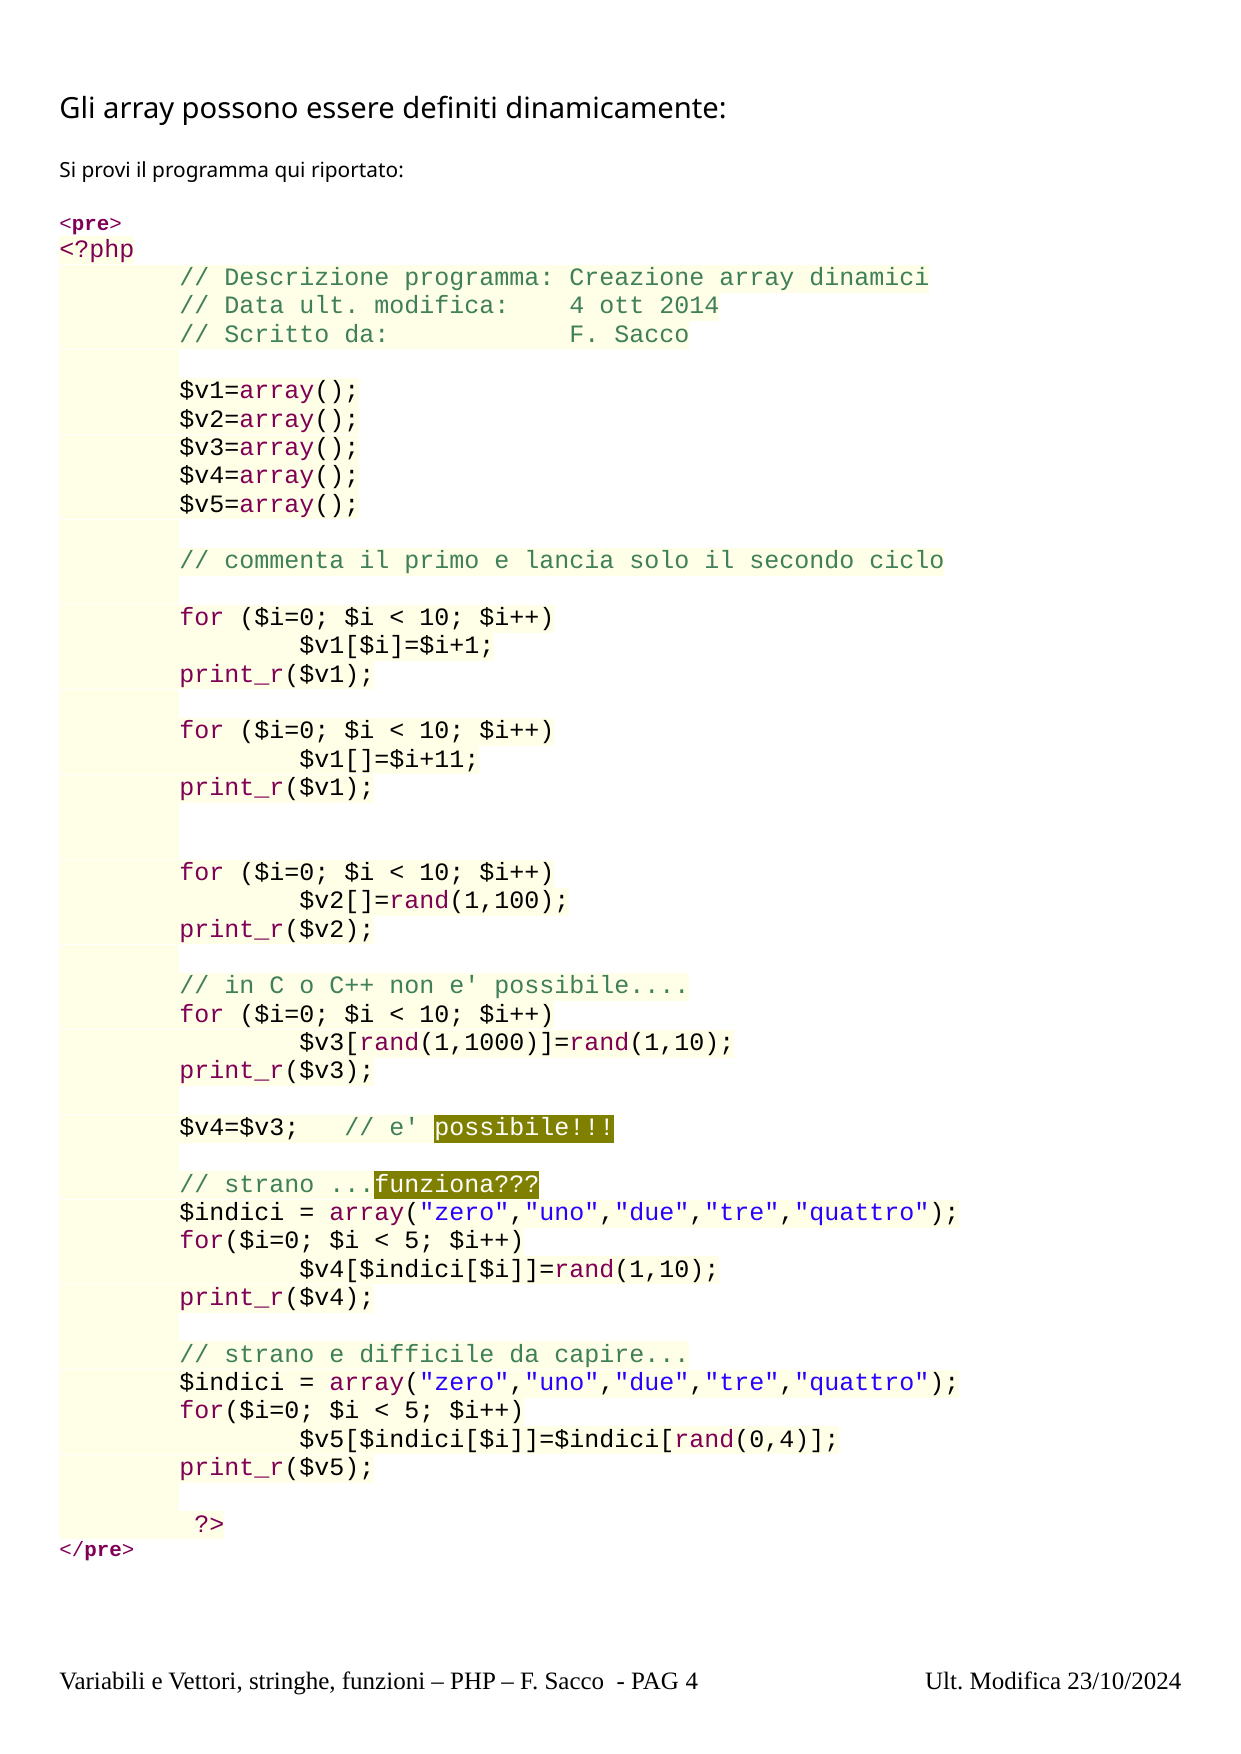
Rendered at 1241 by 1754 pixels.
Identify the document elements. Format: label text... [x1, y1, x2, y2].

text </pre> [59, 1539, 1181, 1563]
text ?> [59, 1511, 1181, 1539]
text for ($i=0; $i < 10; $i++) [59, 1001, 1181, 1029]
text $v1[]=$i+11; [59, 746, 1181, 774]
text for($i=0; $i < 5; $i++) [59, 1398, 1181, 1426]
text $v4[$indici[$i]]=rand(1,10); [59, 1256, 1181, 1284]
text print_r($v3); [59, 1058, 1181, 1086]
text for ($i=0; $i < 10; $i++) [59, 718, 1181, 746]
text $v3=array(); [59, 434, 1181, 463]
text // commenta il primo e lancia solo il secondo ciclo [59, 548, 1181, 576]
text print_r($v1); [59, 661, 1181, 689]
text // Data ult. modifica: 4 ott 2014 [59, 293, 1181, 321]
text <pre> [59, 212, 1181, 236]
text Si provi il programma qui riportato: [59, 156, 1181, 184]
text for ($i=0; $i < 10; $i++) [59, 859, 1181, 888]
text print_r($v2); [59, 916, 1181, 944]
text print_r($v1); [59, 774, 1181, 803]
text $v4=$v3; // e' possibile!!! [59, 1114, 1181, 1143]
text // in C o C++ non e' possibile.... [59, 973, 1181, 1001]
text // strano ...funziona??? [59, 1171, 1181, 1199]
text // Descrizione programma: Creazione array dinamici [59, 264, 1181, 293]
text $v3[rand(1,1000)]=rand(1,10); [59, 1029, 1181, 1058]
text $v2=array(); [59, 406, 1181, 434]
text $indici = array("zero","uno","due","tre","quattro"); [59, 1199, 1181, 1228]
text Gli array possono essere definiti dinamicamente: [59, 87, 1181, 127]
text // Scritto da: F. Sacco [59, 321, 1181, 349]
text // strano e difficile da capire... [59, 1341, 1181, 1369]
text $v5=array(); [59, 491, 1181, 519]
text print_r($v5); [59, 1454, 1181, 1483]
text <?php [59, 236, 1181, 264]
text $v4=array(); [59, 463, 1181, 491]
text $v2[]=rand(1,100); [59, 888, 1181, 916]
text for($i=0; $i < 5; $i++) [59, 1228, 1181, 1256]
text for ($i=0; $i < 10; $i++) [59, 604, 1181, 633]
text $v1[$i]=$i+1; [59, 633, 1181, 661]
text $v1=array(); [59, 378, 1181, 406]
text $v5[$indici[$i]]=$indici[rand(0,4)]; [59, 1426, 1181, 1454]
text print_r($v4); [59, 1284, 1181, 1313]
text $indici = array("zero","uno","due","tre","quattro"); [59, 1369, 1181, 1398]
